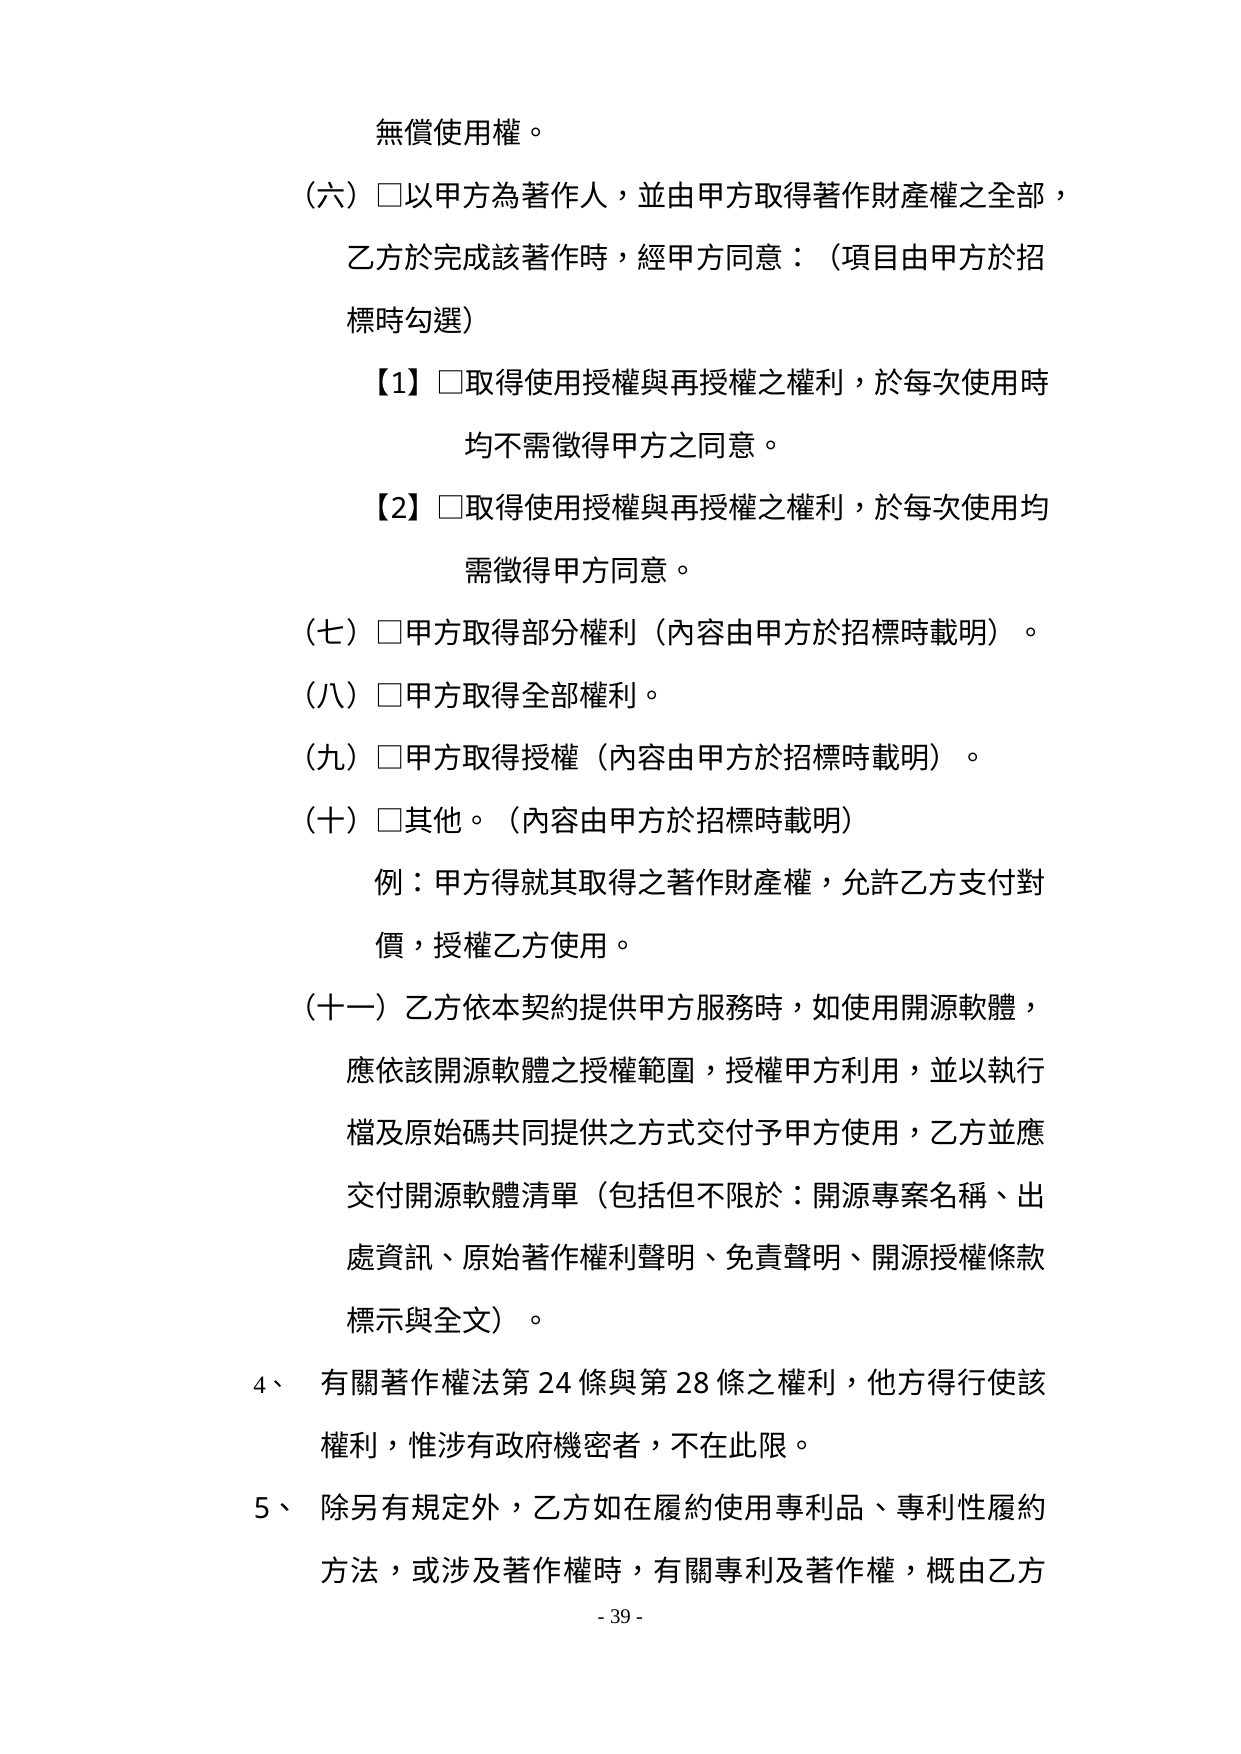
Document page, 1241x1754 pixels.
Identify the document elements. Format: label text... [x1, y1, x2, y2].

text 例：甲方得就其取得之著作財產權，允許乙方支付對價，授權乙方使用。 [374, 839, 1053, 964]
text 【1】□取得使用授權與再授權之權利，於每次使用時均不需徵得甲方之同意。 [361, 339, 1053, 464]
text （六）□以甲方為著作人，並由甲方取得著作財產權之全部，乙方於完成該著作時，經甲方同意：（項目由甲方於招標時勾選） [287, 152, 1053, 339]
text 【2】□取得使用授權與再授權之權利，於每次使用均需徵得甲方同意。 [361, 464, 1053, 589]
text （九）□甲方取得授權（內容由甲方於招標時載明）。 [287, 714, 1053, 777]
text 無償使用權。 [374, 89, 1053, 152]
list 除另有規定外，乙方如在履約使用專利品、專利性履約方法，或涉及著作權時，有關專利及著作權，概由乙方 [253, 1464, 1047, 1589]
text （十）□其他。（內容由甲方於招標時載明） [287, 777, 1053, 839]
text （七）□甲方取得部分權利（內容由甲方於招標時載明）。 [287, 589, 1053, 652]
text （十一）乙方依本契約提供甲方服務時，如使用開源軟體，應依該開源軟體之授權範圍，授權甲方利用，並以執行檔及原始碼共同提供之方式交付予甲方使用，乙方並應交付開源軟體清單（包括但不限於：開源專案名稱、出處資訊、原始著作權利聲明、免責聲明、開源授權條款標示與全文）。 [287, 964, 1053, 1339]
list 有關著作權法第24條與第28條之權利，他方得行使該權利，惟涉有政府機密者，不在此限。 [253, 1339, 1047, 1464]
text （八）□甲方取得全部權利。 [287, 652, 1053, 714]
